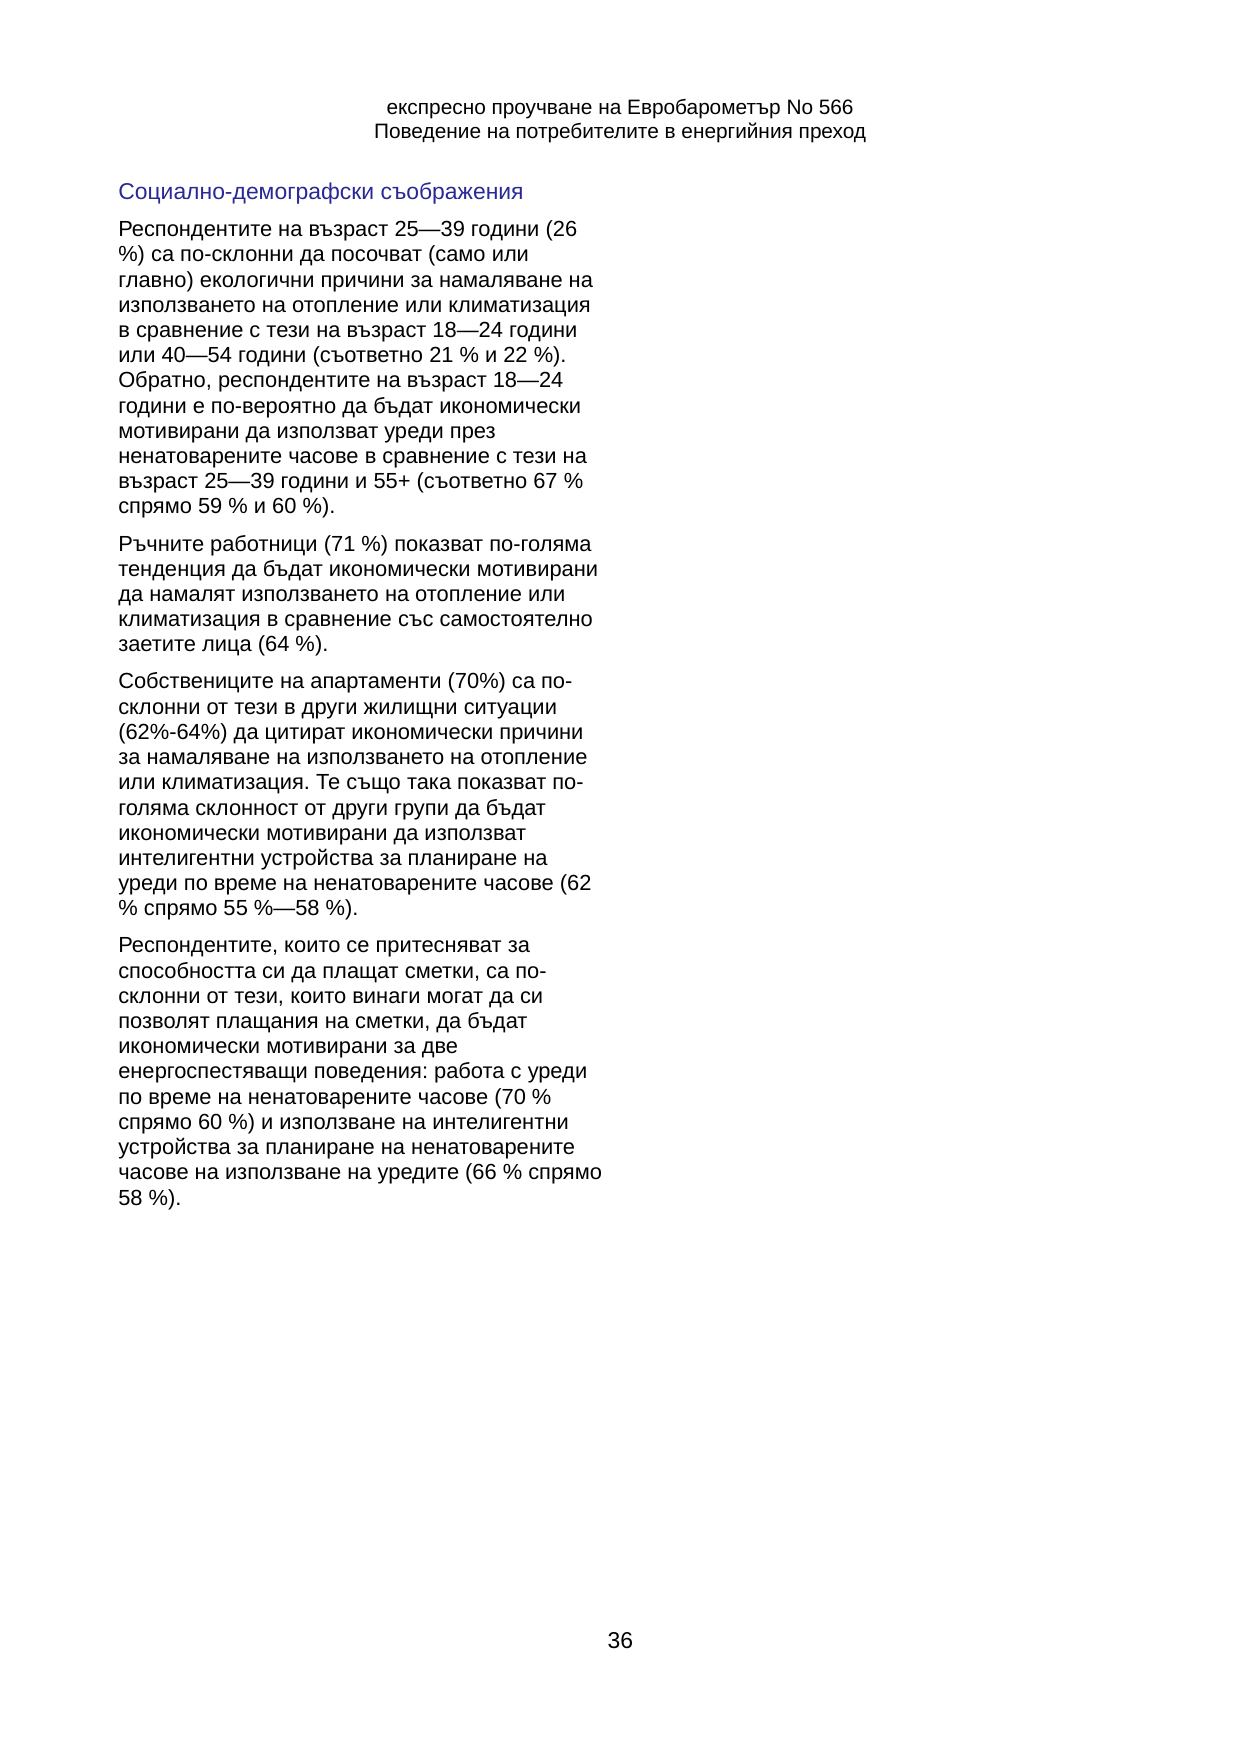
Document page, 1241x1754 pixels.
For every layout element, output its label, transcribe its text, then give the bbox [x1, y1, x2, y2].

text Собствениците на апартаменти (70%) са по-склонни от тези в други жилищни ситуации (62%-64%) да цитират икономически причини за намаляване на използването на отопление или климатизация. Те също така показват по-голяма склонност от други групи да бъдат икономически мотивирани да използват интелигентни устройства за планиране на уреди по време на ненатоварените часове (62 % спрямо 55 %—58 %). [118, 668, 605, 920]
text Ръчните работници (71 %) показват по-голяма тенденция да бъдат икономически мотивирани да намалят използването на отопление или климатизация в сравнение със самостоятелно заетите лица (64 %). [118, 530, 605, 656]
text Респондентите, които се притесняват за способността си да плащат сметки, са по-склонни от тези, които винаги могат да си позволят плащания на сметки, да бъдат икономически мотивирани за две енергоспестяващи поведения: работа с уреди по време на ненатоварените часове (70 % спрямо 60 %) и използване на интелигентни устройства за планиране на ненатоварените часове на използване на уредите (66 % спрямо 58 %). [118, 932, 605, 1209]
text Респондентите на възраст 25—39 години (26 %) са по-склонни да посочват (само или главно) екологични причини за намаляване на използването на отопление или климатизация в сравнение с тези на възраст 18—24 години или 40—54 години (съответно 21 % и 22 %). Обратно, респондентите на възраст 18—24 години е по-вероятно да бъдат икономически мотивирани да използват уреди през ненатоварените часове в сравнение с тези на възраст 25—39 години и 55+ (съответно 67 % спрямо 59 % и 60 %). [118, 216, 605, 518]
text Социално-демографски съображения [118, 178, 605, 204]
